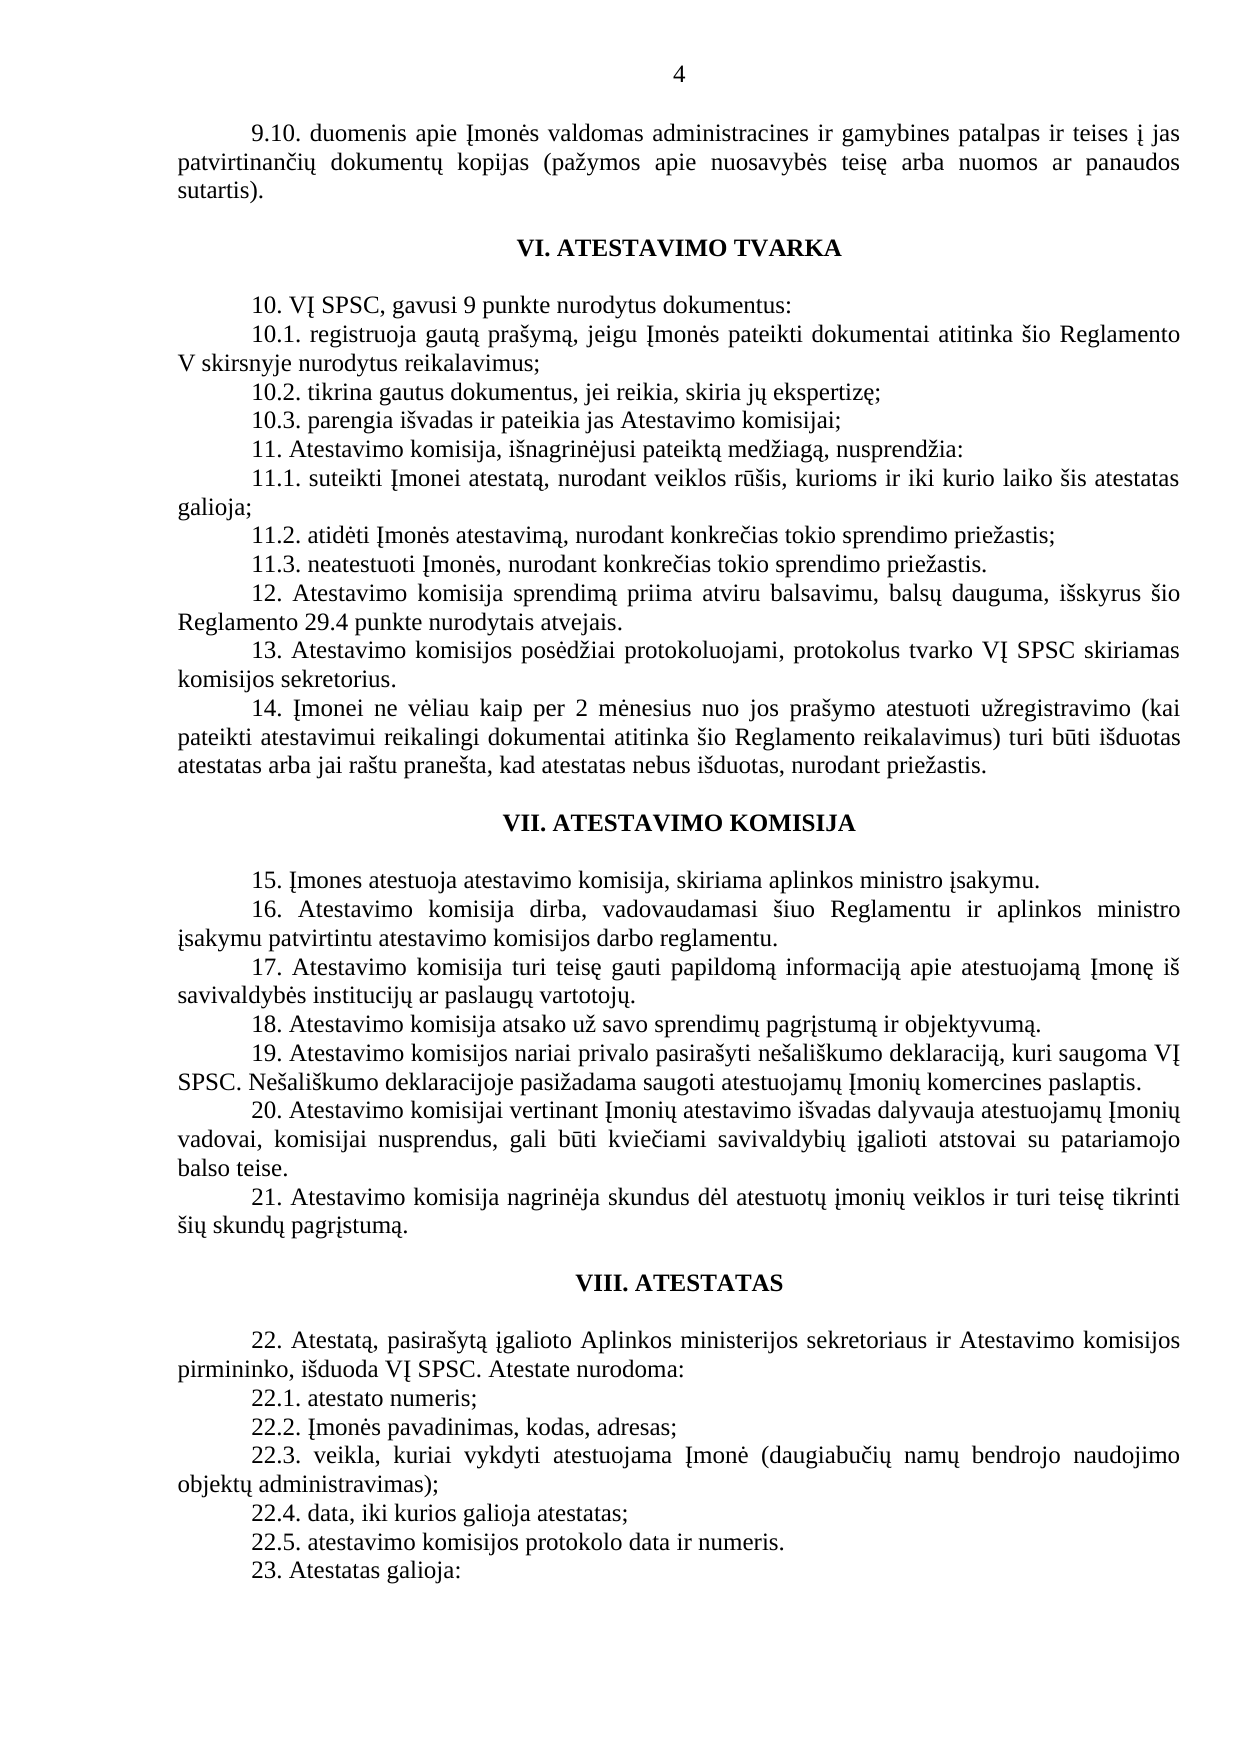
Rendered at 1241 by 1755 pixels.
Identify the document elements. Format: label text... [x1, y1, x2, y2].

text 21. Atestavimo komisija nagrinėja skundus dėl atestuotų įmonių veiklos ir turi teisę tikrinti šių skundų pagrįstumą. [177, 1182, 1181, 1239]
text 22.1. atestato numeris; [177, 1383, 1181, 1412]
text 17. Atestavimo komisija turi teisę gauti papildomą informaciją apie atestuojamą Įmonę iš savivaldybės institucijų ar paslaugų vartotojų. [177, 952, 1181, 1009]
text 10.3. parengia išvadas ir pateikia jas Atestavimo komisijai; [177, 406, 1181, 434]
text 22.4. data, iki kurios galioja atestatas; [177, 1498, 1181, 1527]
text 16. Atestavimo komisija dirba, vadovaudamasi šiuo Reglamentu ir aplinkos ministro įsakymu patvirtintu atestavimo komisijos darbo reglamentu. [177, 894, 1181, 952]
text 22.2. Įmonės pavadinimas, kodas, adresas; [177, 1412, 1181, 1441]
text 14. Įmonei ne vėliau kaip per 2 mėnesius nuo jos prašymo atestuoti užregistravimo (kai pateikti atestavimui reikalingi dokumentai atitinka šio Reglamento reikalavimus) turi būti išduotas atestatas arba jai raštu pranešta, kad atestatas nebus išduotas, nurodant priežastis. [177, 693, 1181, 779]
text 22. Atestatą, pasirašytą įgalioto Aplinkos ministerijos sekretoriaus ir Atestavimo komisijos pirmininko, išduoda VĮ SPSC. Atestate nurodoma: [177, 1326, 1181, 1383]
text 10.1. registruoja gautą prašymą, jeigu Įmonės pateikti dokumentai atitinka šio Reglamento V skirsnyje nurodytus reikalavimus; [177, 319, 1181, 377]
text 9.10. duomenis apie Įmonės valdomas administracines ir gamybines patalpas ir teises į jas patvirtinančių dokumentų kopijas (pažymos apie nuosavybės teisę arba nuomos ar panaudos sutartis). [177, 118, 1181, 204]
text 22.5. atestavimo komisijos protokolo data ir numeris. [177, 1527, 1181, 1556]
text 10.2. tikrina gautus dokumentus, jei reikia, skiria jų ekspertizę; [177, 377, 1181, 406]
text 10. VĮ SPSC, gavusi 9 punkte nurodytus dokumentus: [177, 291, 1181, 319]
text 11.2. atidėti Įmonės atestavimą, nurodant konkrečias tokio sprendimo priežastis; [177, 521, 1181, 549]
text VII. ATESTAVIMO KOMISIJA [177, 808, 1181, 837]
text 22.3. veikla, kuriai vykdyti atestuojama Įmonė (daugiabučių namų bendrojo naudojimo objektų administravimas); [177, 1441, 1181, 1498]
text 11.1. suteikti Įmonei atestatą, nurodant veiklos rūšis, kurioms ir iki kurio laiko šis atestatas galioja; [177, 463, 1181, 521]
text 20. Atestavimo komisijai vertinant Įmonių atestavimo išvadas dalyvauja atestuojamų Įmonių vadovai, komisijai nusprendus, gali būti kviečiami savivaldybių įgalioti atstovai su patariamojo balso teise. [177, 1096, 1181, 1182]
text 23. Atestatas galioja: [177, 1556, 1181, 1584]
text 13. Atestavimo komisijos posėdžiai protokoluojami, protokolus tvarko VĮ SPSC skiriamas komisijos sekretorius. [177, 636, 1181, 693]
text 19. Atestavimo komisijos nariai privalo pasirašyti nešališkumo deklaraciją, kuri saugoma VĮ SPSC. Nešališkumo deklaracijoje pasižadama saugoti atestuojamų Įmonių komercines paslaptis. [177, 1038, 1181, 1096]
text 15. Įmones atestuoja atestavimo komisija, skiriama aplinkos ministro įsakymu. [177, 866, 1181, 894]
text 11. Atestavimo komisija, išnagrinėjusi pateiktą medžiagą, nusprendžia: [177, 434, 1181, 463]
text 18. Atestavimo komisija atsako už savo sprendimų pagrįstumą ir objektyvumą. [177, 1009, 1181, 1038]
text 11.3. neatestuoti Įmonės, nurodant konkrečias tokio sprendimo priežastis. [177, 549, 1181, 578]
text VIII. ATESTATAS [177, 1268, 1181, 1297]
text 12. Atestavimo komisija sprendimą priima atviru balsavimu, balsų dauguma, išskyrus šio Reglamento 29.4 punkte nurodytais atvejais. [177, 578, 1181, 636]
text VI. ATESTAVIMO TVARKA [177, 233, 1181, 262]
